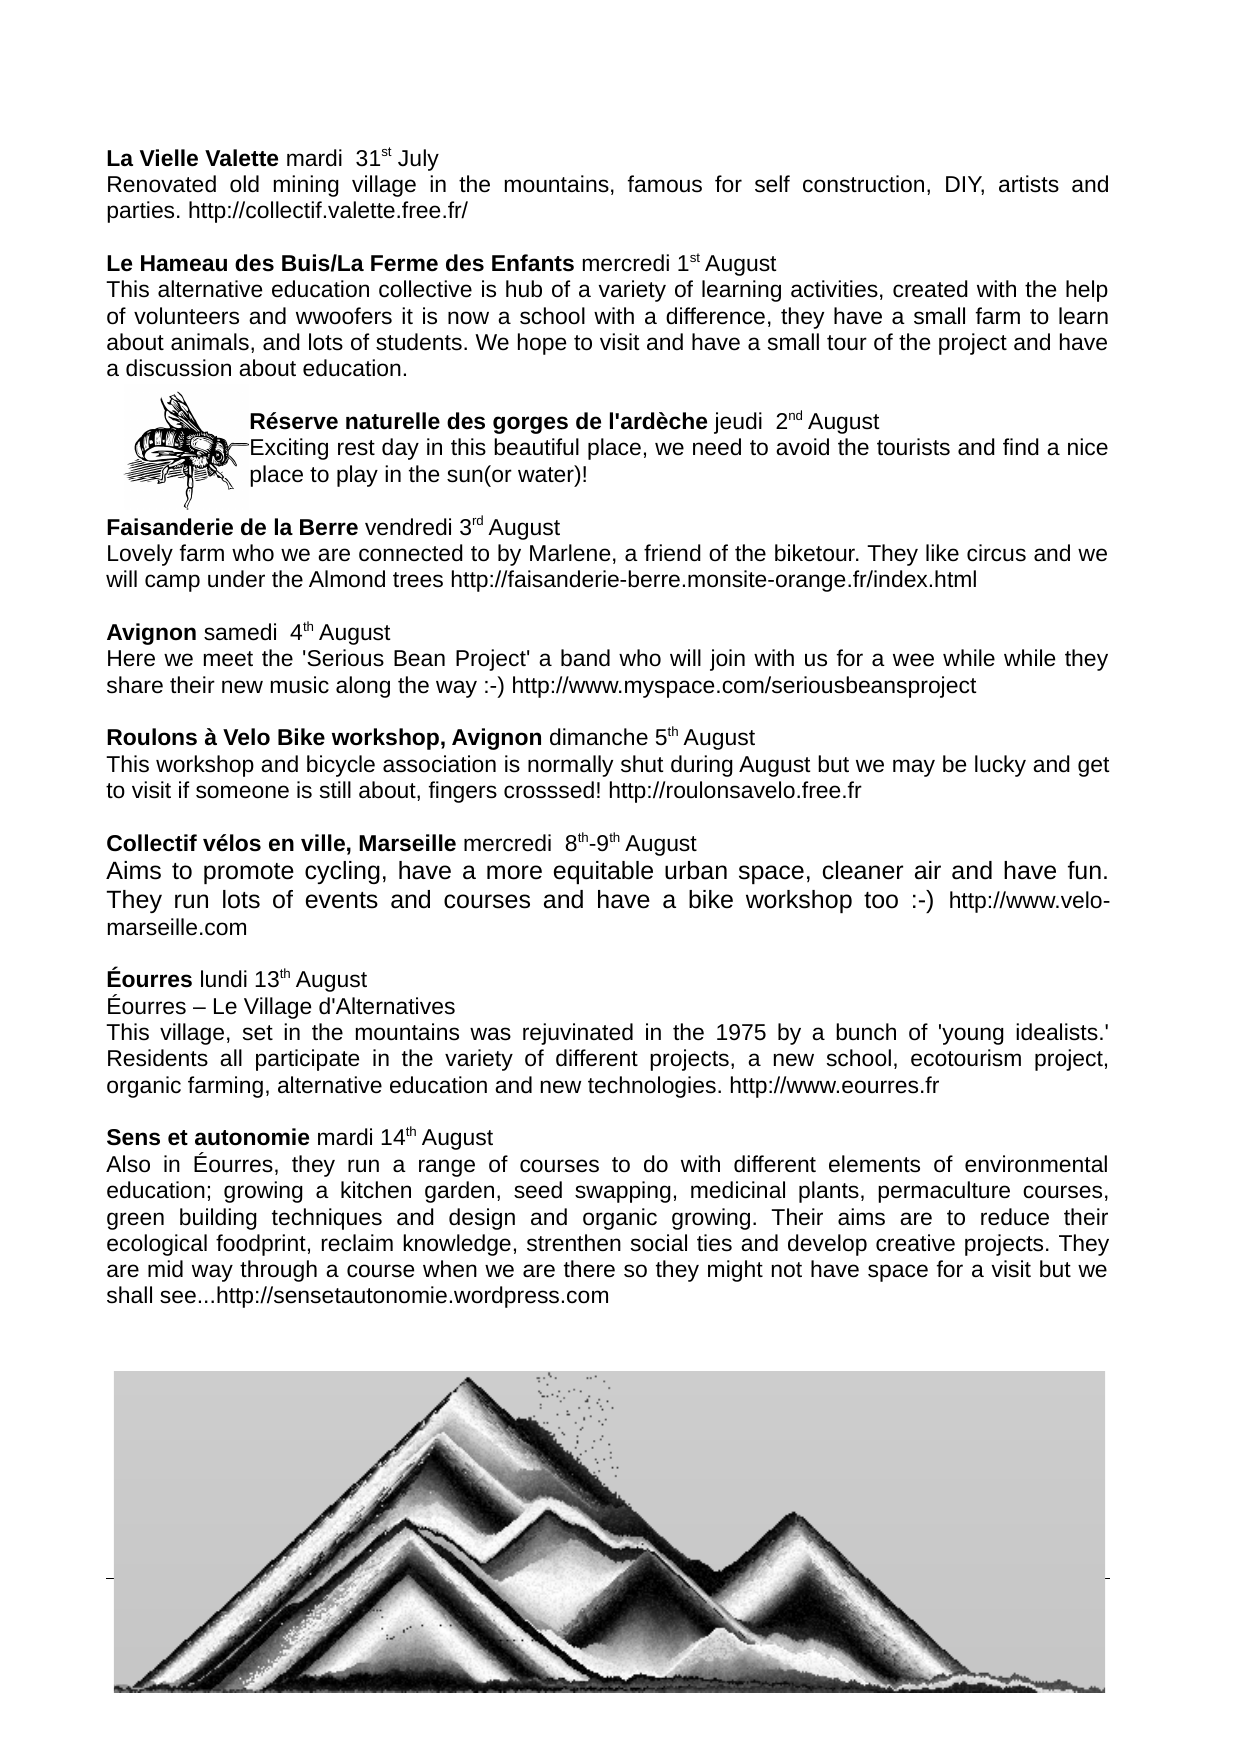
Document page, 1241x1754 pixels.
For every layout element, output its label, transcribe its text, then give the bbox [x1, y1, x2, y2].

text Roulons à Velo Bike workshop, Avignon dimanche 5th August [106, 724, 1110, 751]
text Aims to promote cycling, have a more equitable urban space, cleaner air and have fun. They run lots of events and courses and have a bike workshop too :-) http://www.velo-marseille.com [106, 856, 1110, 940]
text This alternative education collective is hub of a variety of learning activities, created with the help of volunteers and wwoofers it is now a school with a difference, they have a small farm to learn about animals, and lots of students. We hope to visit and have a small tour of the project and have a discussion about education. [106, 276, 1110, 382]
text Éourres lundi 13th August [106, 966, 1110, 993]
picture [113, 1371, 1106, 1693]
text La Vielle Valette mardi 31st July [106, 144, 1110, 171]
text Réserve naturelle des gorges de l'ardèche jeudi 2nd August [249, 408, 1110, 434]
text Exciting rest day in this beautiful place, we need to avoid the tourists and find a nice place to play in the sun(or water)! [249, 434, 1110, 487]
text Sens et autonomie mardi 14th August [106, 1124, 1110, 1151]
text Collectif vélos en ville, Marseille mercredi 8th-9th August [106, 830, 1110, 856]
text Also in Éourres, they run a range of courses to do with different elements of environmental education; growing a kitchen garden, seed swapping, medicinal plants, permaculture courses, green building techniques and design and organic growing. Their aims are to reduce their ecological foodprint, reclaim knowledge, strenthen social ties and develop creative projects. They are mid way through a course when we are there so they might not have space for a visit but we shall see...http://sensetautonomie.wordpress.com [106, 1151, 1110, 1309]
text Éourres – Le Village d'Alternatives [106, 993, 1110, 1019]
text Lovely farm who we are connected to by Marlene, a friend of the biketour. They like circus and we will camp under the Almond trees http://faisanderie-berre.monsite-orange.fr/index.html [106, 540, 1110, 592]
text Faisanderie de la Berre vendredi 3rd August [106, 513, 1110, 540]
text Avignon samedi 4th August [106, 619, 1110, 645]
text This workshop and bicycle association is normally shut during August but we may be lucky and get to visit if someone is still about, fingers crosssed! http://roulonsavelo.free.fr [106, 751, 1110, 803]
text Here we meet the 'Serious Bean Project' a band who will join with us for a wee while while they share their new music along the way :-) http://www.myspace.com/seriousbeansproject [106, 645, 1110, 698]
text Le Hameau des Buis/La Ferme des Enfants mercredi 1st August [106, 250, 1110, 276]
text Renovated old mining village in the mountains, famous for self construction, DIY, artists and parties. http://collectif.valette.free.fr/ [106, 171, 1110, 223]
picture [123, 384, 249, 510]
text This village, set in the mountains was rejuvinated in the 1975 by a bunch of 'young idealists.' Residents all participate in the variety of different projects, a new school, ecotourism project, organic farming, alternative education and new technologies. http://www.eourres.fr [106, 1019, 1110, 1098]
